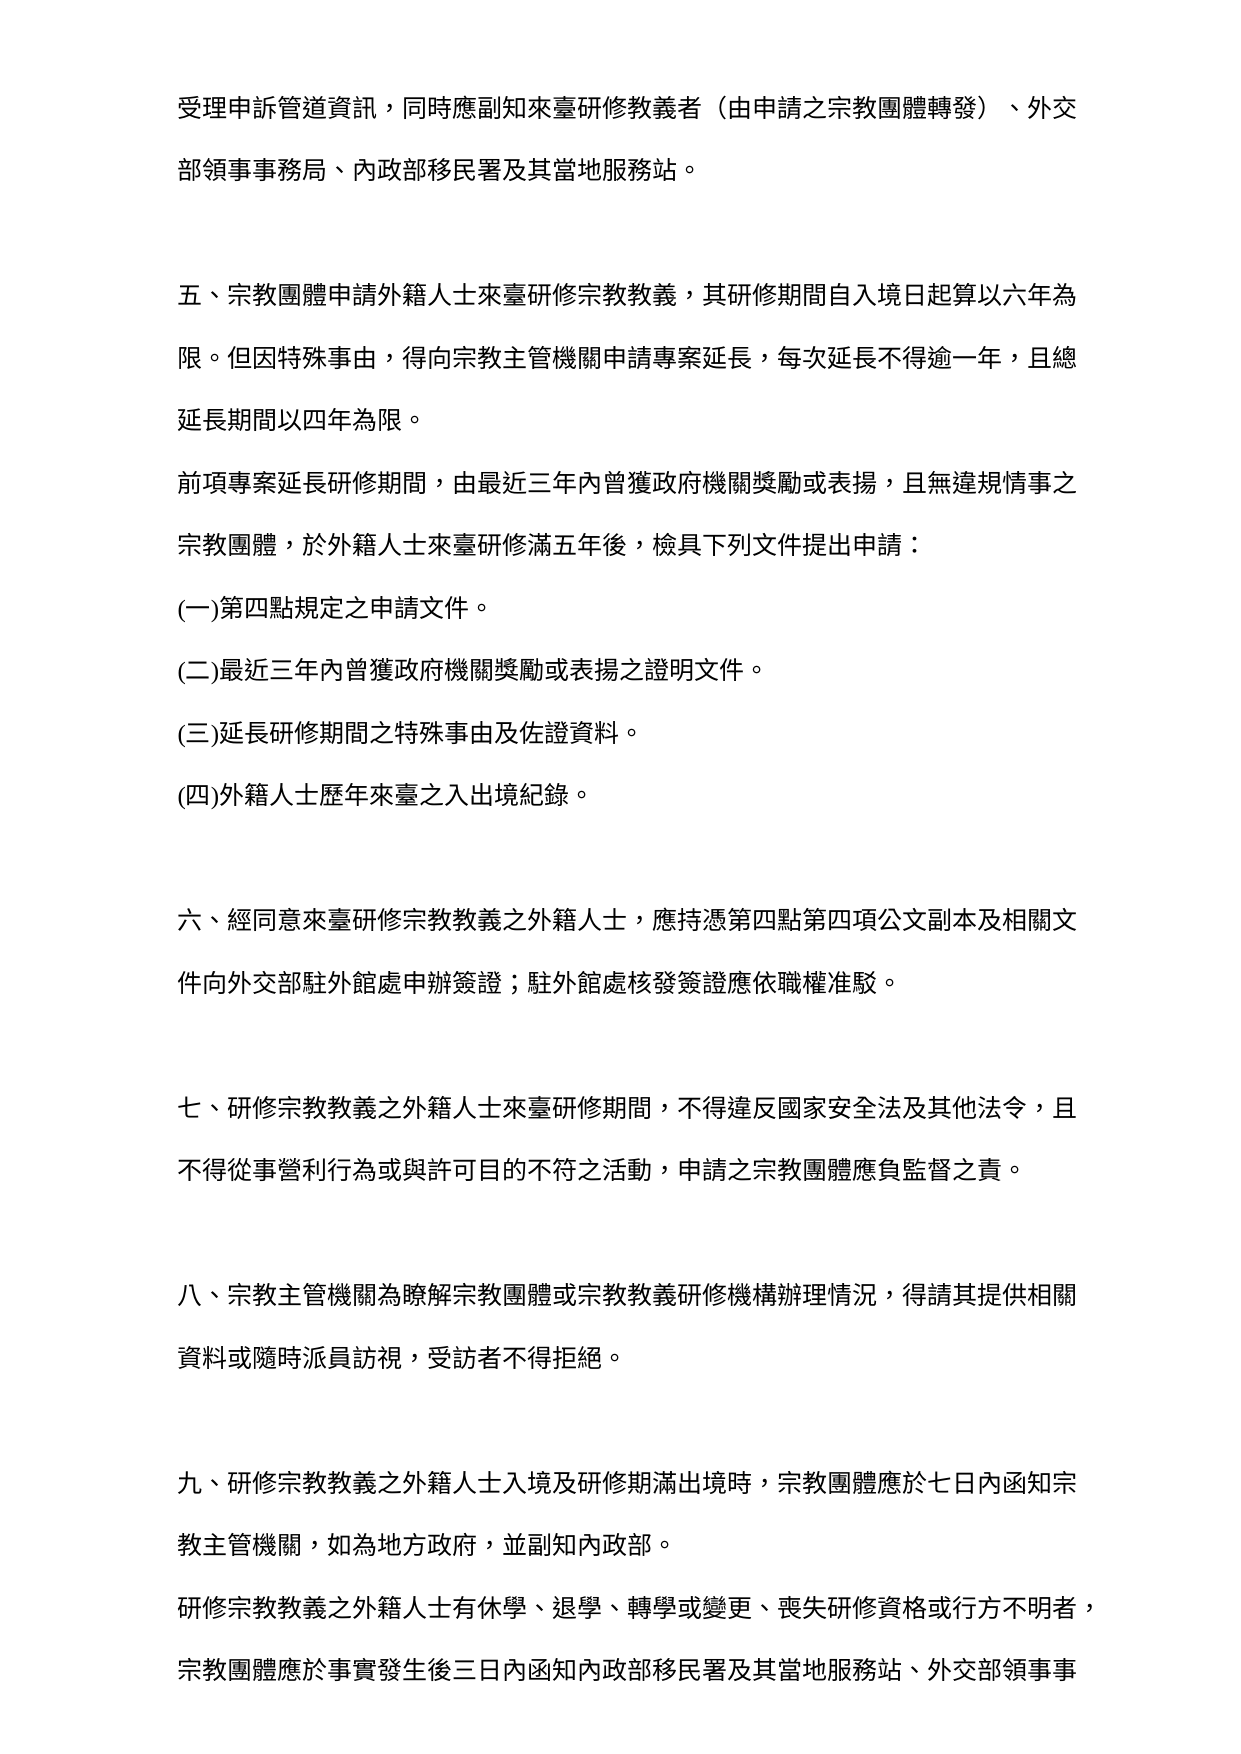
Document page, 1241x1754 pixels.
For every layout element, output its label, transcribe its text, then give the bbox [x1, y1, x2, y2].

text 六、經同意來臺研修宗教教義之外籍人士，應持憑第四點第四項公文副本及相關文件向外交部駐外館處申辦簽證；駐外館處核發簽證應依職權准駁。 [177, 877, 1092, 1002]
text (三)延長研修期間之特殊事由及佐證資料。 [177, 689, 1092, 752]
text 受理申訴管道資訊，同時應副知來臺研修教義者（由申請之宗教團體轉發）、外交部領事事務局、內政部移民署及其當地服務站。 [177, 64, 1092, 189]
text 研修宗教教義之外籍人士有休學、退學、轉學或變更、喪失研修資格或行方不明者，宗教團體應於事實發生後三日內函知內政部移民署及其當地服務站、外交部領事事務局，並副知各該宗教主管機關及內政部。 [177, 1564, 1092, 1689]
text (四)外籍人士歷年來臺之入出境紀錄。 [177, 752, 1092, 814]
text 前項專案延長研修期間，由最近三年內曾獲政府機關獎勵或表揚，且無違規情事之宗教團體，於外籍人士來臺研修滿五年後，檢具下列文件提出申請： [177, 439, 1092, 564]
text 八、宗教主管機關為瞭解宗教團體或宗教教義研修機構辦理情況，得請其提供相關資料或隨時派員訪視，受訪者不得拒絕。 [177, 1252, 1092, 1377]
text 九、研修宗教教義之外籍人士入境及研修期滿出境時，宗教團體應於七日內函知宗教主管機關，如為地方政府，並副知內政部。 [177, 1439, 1092, 1564]
text (二)最近三年內曾獲政府機關獎勵或表揚之證明文件。 [177, 627, 1092, 689]
text 五、宗教團體申請外籍人士來臺研修宗教教義，其研修期間自入境日起算以六年為限。但因特殊事由，得向宗教主管機關申請專案延長，每次延長不得逾一年，且總延長期間以四年為限。 [177, 252, 1092, 439]
text 七、研修宗教教義之外籍人士來臺研修期間，不得違反國家安全法及其他法令，且不得從事營利行為或與許可目的不符之活動，申請之宗教團體應負監督之責。 [177, 1064, 1092, 1189]
text (一)第四點規定之申請文件。 [177, 564, 1092, 627]
